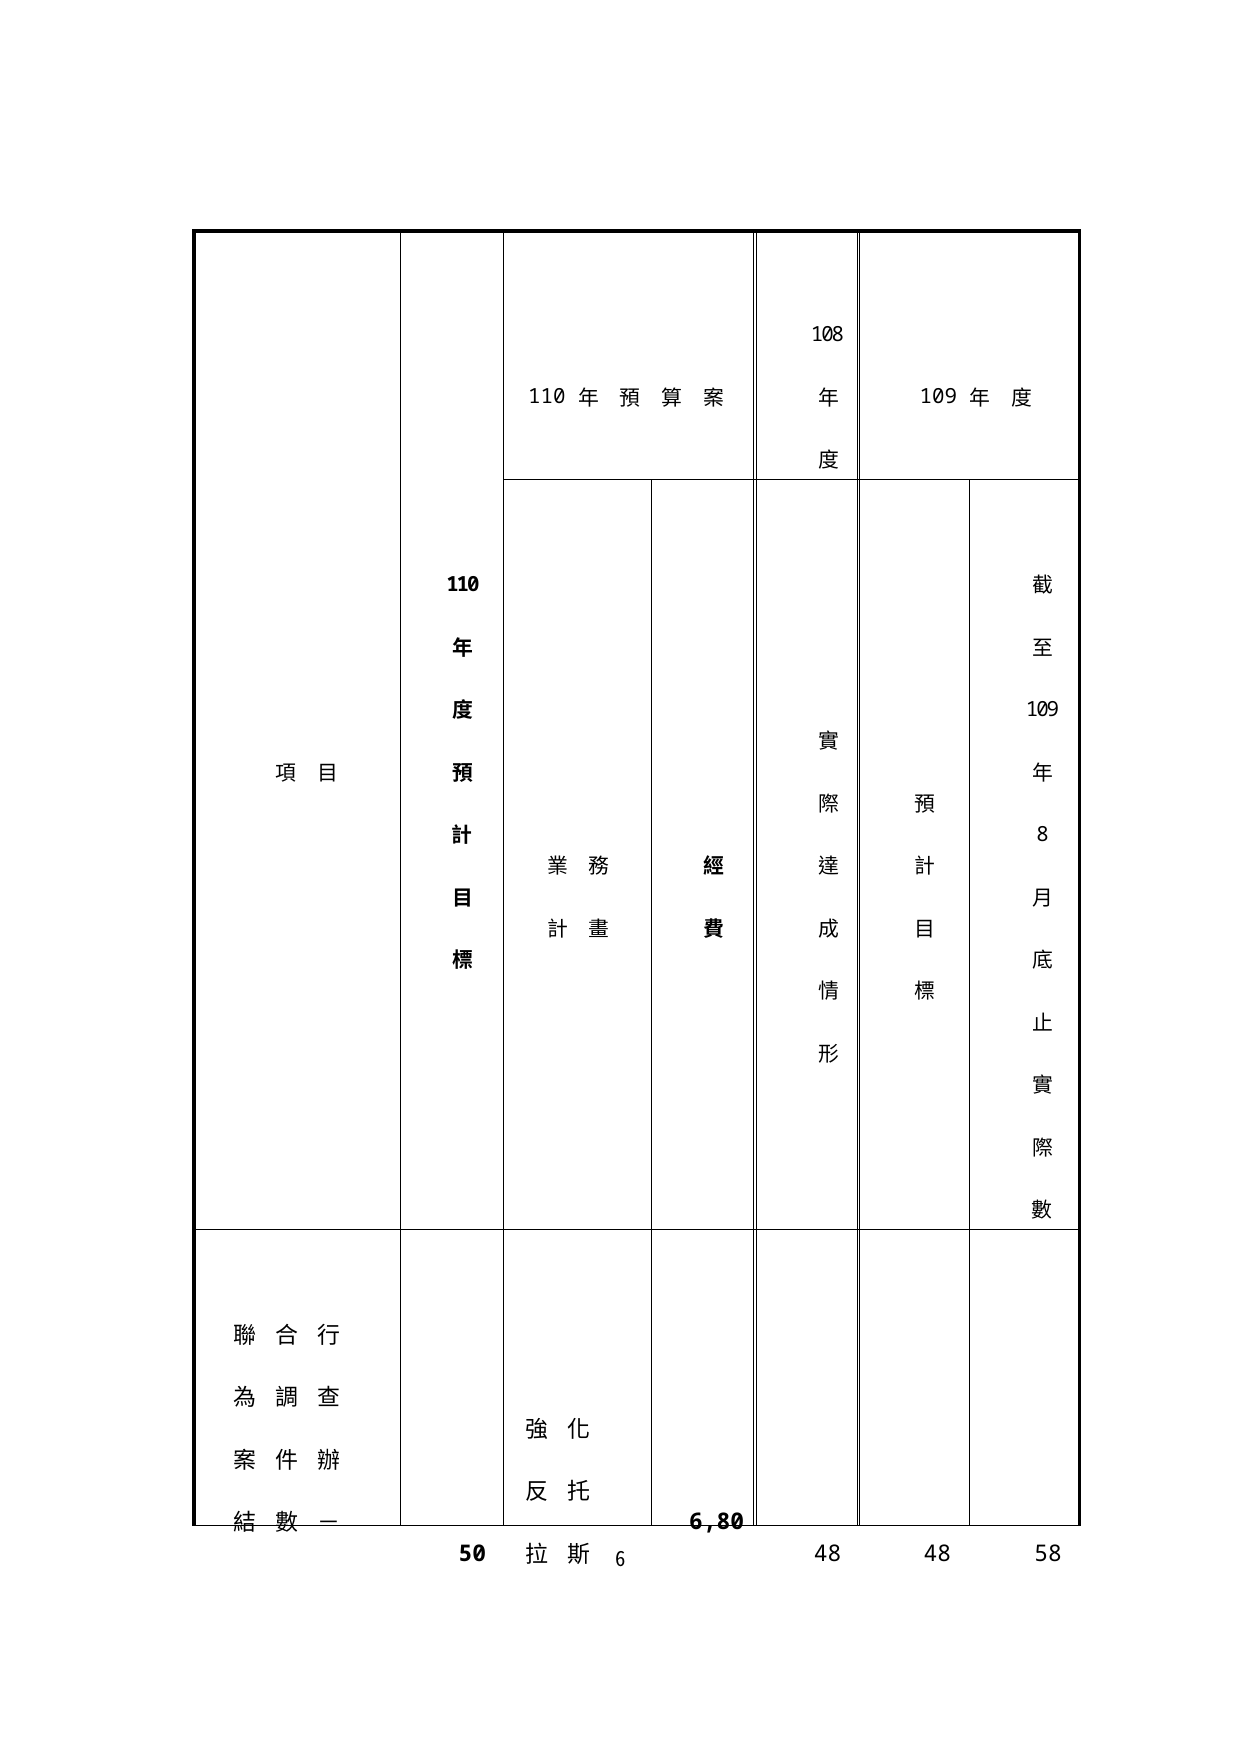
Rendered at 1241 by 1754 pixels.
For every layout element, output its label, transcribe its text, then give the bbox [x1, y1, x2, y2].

table_cell 6,800 [652, 1230, 753, 1525]
table_cell 實際達成情形 [757, 480, 857, 1229]
table_cell 經費 [652, 480, 753, 1229]
table_header 110年度預計目標 [401, 233, 503, 1229]
table_cell 50 [401, 1230, 503, 1525]
table_header 項目 [196, 233, 400, 1229]
table_cell 聯合行為調查案件辦結數－聯合行為調查案件辦結數 [196, 1230, 400, 1525]
table_header 109年度 [860, 233, 1078, 479]
table_cell 48 [757, 1230, 857, 1525]
table_cell 強化反托拉斯執法計畫 [504, 1230, 651, 1525]
table_cell 預計目標 [860, 480, 969, 1229]
table_cell 58 [970, 1230, 1078, 1525]
table_cell 48 [860, 1230, 969, 1525]
table_cell 業務計畫 [504, 480, 651, 1229]
table_cell 截至109年8月底止實際數 [970, 480, 1078, 1229]
table_header 110年預算案 [504, 233, 753, 479]
table_header 108年度 [757, 233, 857, 479]
